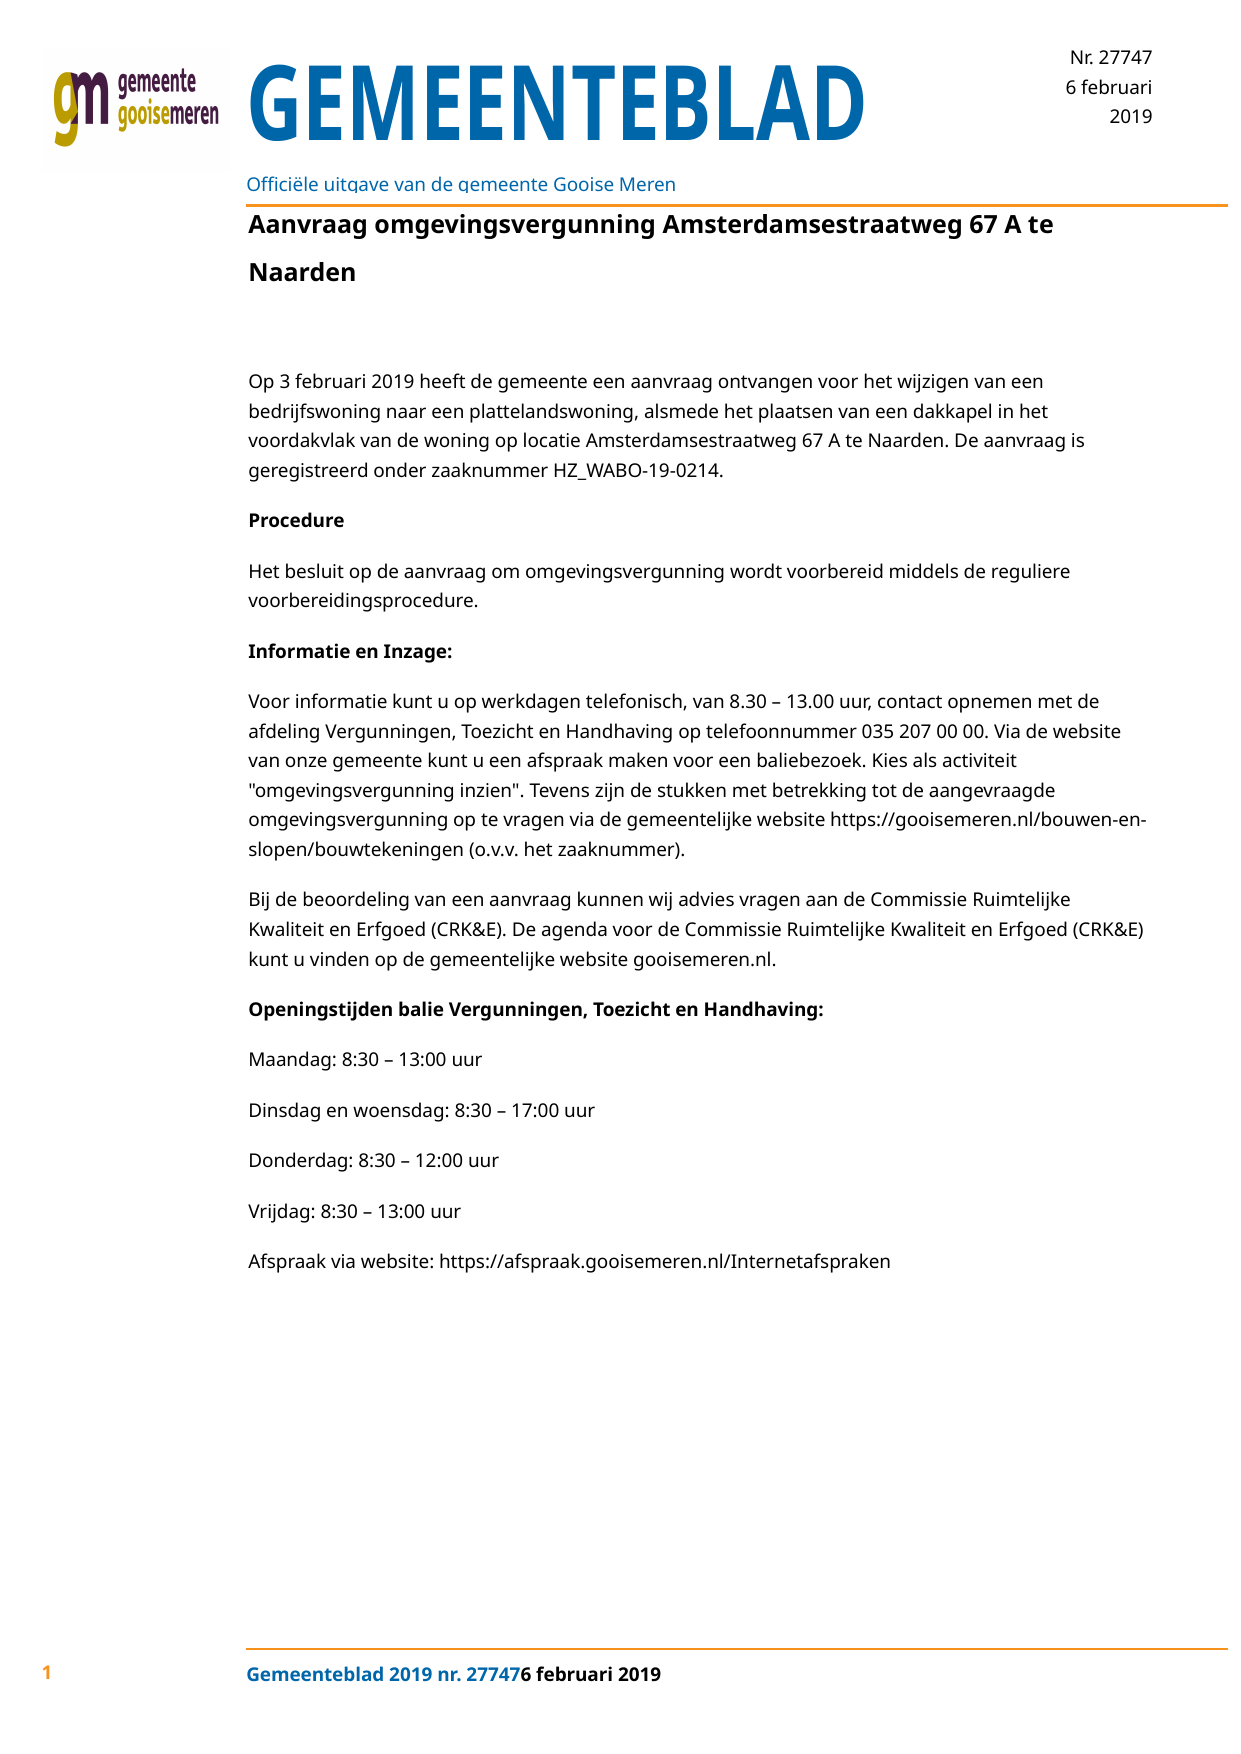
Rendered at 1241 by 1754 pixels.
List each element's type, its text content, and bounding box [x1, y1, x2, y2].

text Bij de beoordeling van een aanvraag kunnen wij advies vragen aan de Commissie Ruimtelijke Kwaliteit en Erfgoed (CRK&E). De agenda voor de Commissie Ruimtelijke Kwaliteit en Erfgoed (CRK&E) kunt u vinden op de gemeentelijke website gooisemeren.nl. [248, 887, 1152, 972]
text Aanvraag omgevingsvergunning Amsterdamsestraatweg 67 A te Naarden [248, 207, 1152, 288]
text Donderdag: 8:30 – 12:00 uur [248, 1147, 1152, 1173]
text Openingstijden balie Vergunningen, Toezicht en Handhaving: [248, 996, 1152, 1022]
text Vrijdag: 8:30 – 13:00 uur [248, 1198, 1152, 1224]
text Afspraak via website: https://afspraak.gooisemeren.nl/Internetafspraken [248, 1248, 1152, 1274]
text Maandag: 8:30 – 13:00 uur [248, 1047, 1152, 1072]
text Het besluit op de aanvraag om omgevingsvergunning wordt voorbereid middels de reguliere voorbereidingsprocedure. [248, 558, 1152, 613]
text Voor informatie kunt u op werkdagen telefonisch, van 8.30 – 13.00 uur, contact opnemen met de afdeling Vergunningen, Toezicht en Handhaving op telefoonnummer 035 207 00 00. Via de website van onze gemeente kunt u een afspraak maken voor een baliebezoek. Kies als activiteit "omgevingsvergunning inzien". Tevens zijn de stukken met betrekking tot de aangevraagde omgevingsvergunning op te vragen via de gemeentelijke website https://gooisemeren.nl/bouwen-en-slopen/bouwtekeningen (o.v.v. het zaaknummer). [248, 688, 1152, 862]
picture [41, 47, 231, 172]
text Procedure [248, 507, 1152, 533]
text Op 3 februari 2019 heeft de gemeente een aanvraag ontvangen voor het wijzigen van een bedrijfswoning naar een plattelandswoning, alsmede het plaatsen van een dakkapel in het voordakvlak van de woning op locatie Amsterdamsestraatweg 67 A te Naarden. De aanvraag is geregistreerd onder zaaknummer HZ_WABO-19-0214. [248, 368, 1152, 483]
text Informatie en Inzage: [248, 638, 1152, 664]
text Dinsdag en woensdag: 8:30 – 17:00 uur [248, 1097, 1152, 1123]
